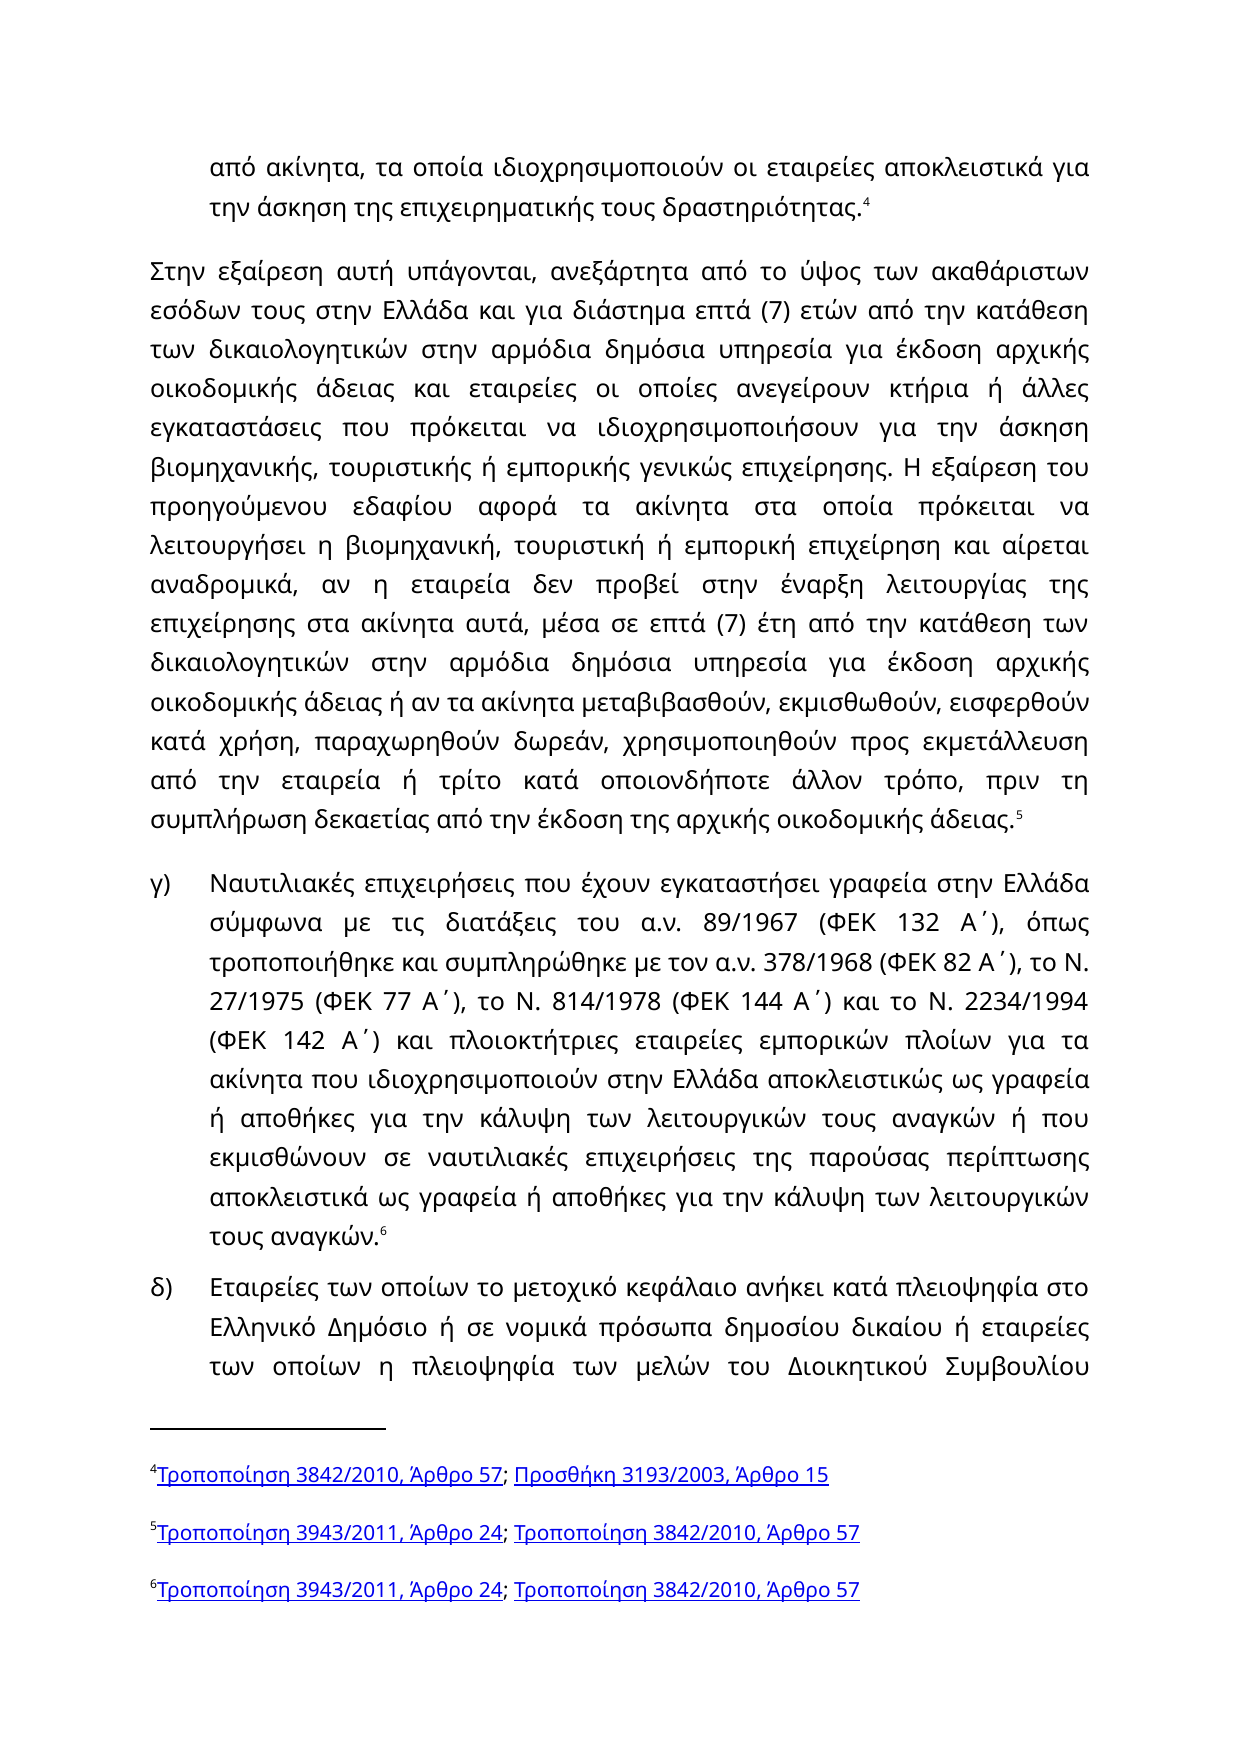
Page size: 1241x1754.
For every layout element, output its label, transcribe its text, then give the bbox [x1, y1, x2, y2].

list γ) Ναυτιλιακές επιχειρήσεις που έχουν εγκαταστήσει γραφεία στην Ελλάδα σύμφωνα με τις διατάξεις του α.ν. 89/1967 (ΦΕΚ 132 Α΄), όπως τροποποιήθηκε και συμπληρώθηκε με τον α.ν. 378/1968 (ΦΕΚ 82 Α΄), το Ν. 27/1975 (ΦΕΚ 77 Α΄), το Ν. 814/1978 (ΦΕΚ 144 Α΄) και το Ν. 2234/1994 (ΦΕΚ 142 Α΄) και πλοιοκτήτριες εταιρείες εμπορικών πλοίων για τα ακίνητα που ιδιοχρησιμοποιούν στην Ελλάδα αποκλειστικώς ως γραφεία ή αποθήκες για την κάλυψη των λειτουργικών τους αναγκών ή που εκμισθώνουν σε ναυτιλιακές επιχειρήσεις της παρούσας περίπτωσης αποκλειστικά ως γραφεία ή αποθήκες για την κάλυψη των λειτουργικών τους αναγκών. [150, 866, 1090, 1252]
text Τροποποίηση 3842/2010, Άρθρο 57; Προσθήκη 3193/2003, Άρθρο 15 [150, 1460, 1090, 1489]
list από ακίνητα, τα οποία ιδιοχρησιμοποιούν οι εταιρείες αποκλειστικά για την άσκηση της επιχειρηματικής τους δραστηριότητας. [150, 150, 1090, 223]
list δ) Εταιρείες των οποίων το μετοχικό κεφάλαιο ανήκει κατά πλειοψηφία στο Ελληνικό Δημόσιο ή σε νομικά πρόσωπα δημοσίου δικαίου ή εταιρείες των οποίων η πλειοψηφία των μελών του Διοικητικού Συμβουλίου [150, 1270, 1090, 1382]
text Στην εξαίρεση αυτή υπάγονται, ανεξάρτητα από το ύψος των ακαθάριστων εσόδων τους στην Ελλάδα και για διάστημα επτά (7) ετών από την κατάθεση των δικαιολογητικών στην αρμόδια δημόσια υπηρεσία για έκδοση αρχικής οικοδομικής άδειας και εταιρείες οι οποίες ανεγείρουν κτήρια ή άλλες εγκαταστάσεις που πρόκειται να ιδιοχρησιμοποιήσουν για την άσκηση βιομηχανικής, τουριστικής ή εμπορικής γενικώς επιχείρησης. Η εξαίρεση του προηγούμενου εδαφίου αφορά τα ακίνητα στα οποία πρόκειται να λειτουργήσει η βιομηχανική, τουριστική ή εμπορική επιχείρηση και αίρεται αναδρομικά, αν η εταιρεία δεν προβεί στην έναρξη λειτουργίας της επιχείρησης στα ακίνητα αυτά, μέσα σε επτά (7) έτη από την κατάθεση των δικαιολογητικών στην αρμόδια δημόσια υπηρεσία για έκδοση αρχικής οικοδομικής άδειας ή αν τα ακίνητα μεταβιβασθούν, εκμισθωθούν, εισφερθούν κατά χρήση, παραχωρηθούν δωρεάν, χρησιμοποιηθούν προς εκμετάλλευση από την εταιρεία ή τρίτο κατά οποιονδήποτε άλλον τρόπο, πριν τη συμπλήρωση δεκαετίας από την έκδοση της αρχικής οικοδομικής άδειας. [150, 253, 1090, 836]
text Τροποποίηση 3943/2011, Άρθρο 24; Τροποποίηση 3842/2010, Άρθρο 57 [150, 1518, 1090, 1546]
text Τροποποίηση 3943/2011, Άρθρο 24; Τροποποίηση 3842/2010, Άρθρο 57 [150, 1576, 1090, 1604]
